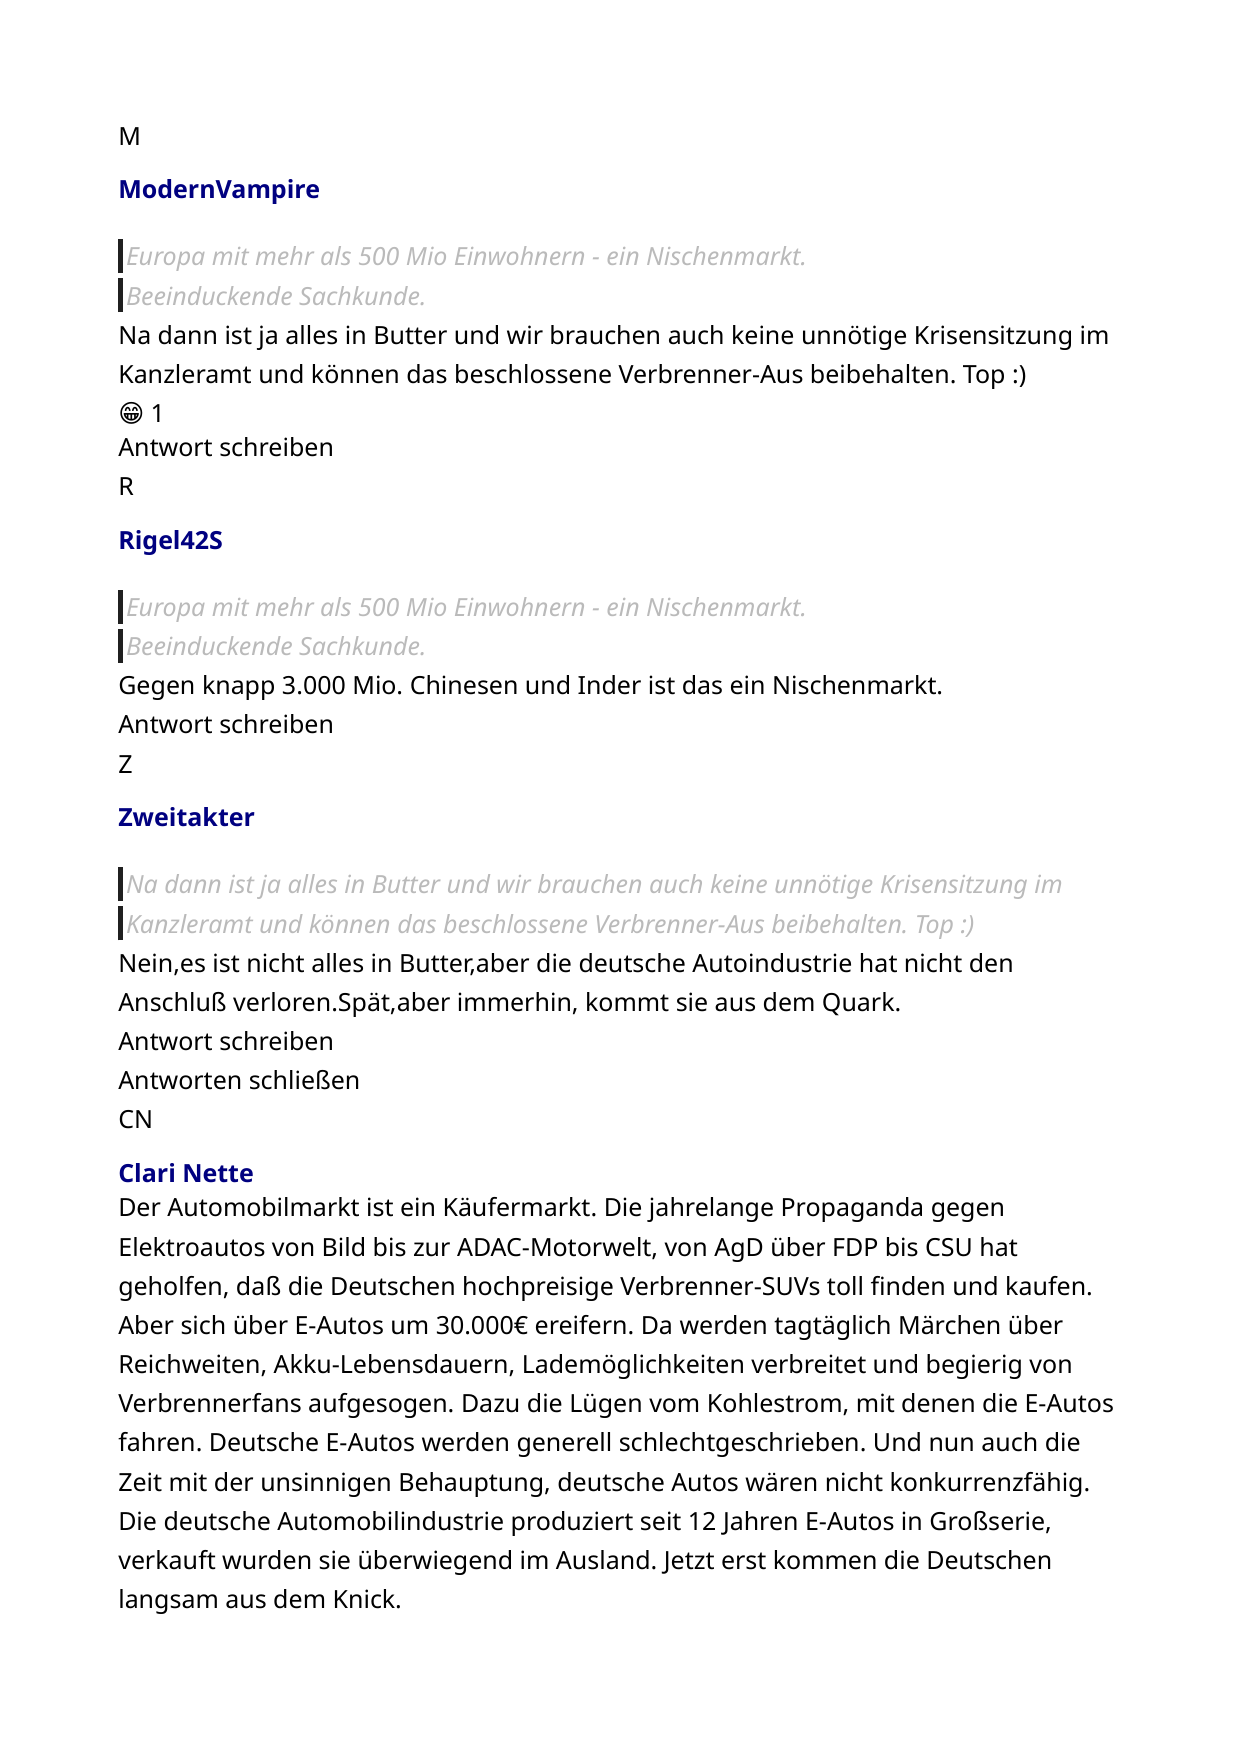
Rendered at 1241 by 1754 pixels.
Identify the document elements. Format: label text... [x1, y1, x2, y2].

text Na dann ist ja alles in Butter und wir brauchen auch keine unnötige Krisensitzung im Kanzleramt und können das beschlossene Verbrenner-Aus beibehalten. Top :) [118, 317, 1122, 391]
text Z [118, 746, 1122, 780]
subtitle ModernVampire [118, 172, 1122, 206]
text Europa mit mehr als 500 Mio Einwohnern - ein Nischenmarkt. [123, 590, 1122, 624]
text R [118, 469, 1122, 503]
text Europa mit mehr als 500 Mio Einwohnern - ein Nischenmarkt. [123, 239, 1122, 273]
subtitle Zweitakter [118, 800, 1122, 834]
text 😁 1 [118, 396, 1122, 430]
text Antwort schreiben [118, 430, 1122, 464]
text Die deutsche Automobilindustrie produziert seit 12 Jahren E-Autos in Großserie, verkauft wurden sie überwiegend im Ausland. Jetzt erst kommen die Deutschen langsam aus dem Knick. [118, 1503, 1122, 1616]
text Antwort schreiben [118, 707, 1122, 741]
text CN [118, 1102, 1122, 1136]
text Na dann ist ja alles in Butter und wir brauchen auch keine unnötige Krisensitzung im Kanzleramt und können das beschlossene Verbrenner-Aus beibehalten. Top :) [118, 867, 1122, 940]
text Beeinduckende Sachkunde. [123, 629, 1122, 663]
text Antwort schreiben [118, 1024, 1122, 1058]
text Antworten schließen [118, 1063, 1122, 1097]
subtitle Rigel42S [118, 523, 1122, 557]
text Beeinduckende Sachkunde. [123, 278, 1122, 312]
text Der Automobilmarkt ist ein Käufermarkt. Die jahrelange Propaganda gegen Elektroautos von Bild bis zur ADAC-Motorwelt, von AgD über FDP bis CSU hat geholfen, daß die Deutschen hochpreisige Verbrenner-SUVs toll finden und kaufen. Aber sich über E-Autos um 30.000€ ereifern. Da werden tagtäglich Märchen über Reichweiten, Akku-Lebensdauern, Lademöglichkeiten verbreitet und begierig von Verbrennerfans aufgesogen. Dazu die Lügen vom Kohlestrom, mit denen die E-Autos fahren. Deutsche E-Autos werden generell schlechtgeschrieben. Und nun auch die Zeit mit der unsinnigen Behauptung, deutsche Autos wären nicht konkurrenzfähig. [118, 1190, 1122, 1498]
subtitle Clari Nette [118, 1156, 1122, 1190]
text Gegen knapp 3.000 Mio. Chinesen und Inder ist das ein Nischenmarkt. [118, 668, 1122, 702]
text Nein,es ist nicht alles in Butter,aber die deutsche Autoindustrie hat nicht den Anschluß verloren.Spät,aber immerhin, kommt sie aus dem Quark. [118, 946, 1122, 1019]
text M [118, 118, 1122, 152]
